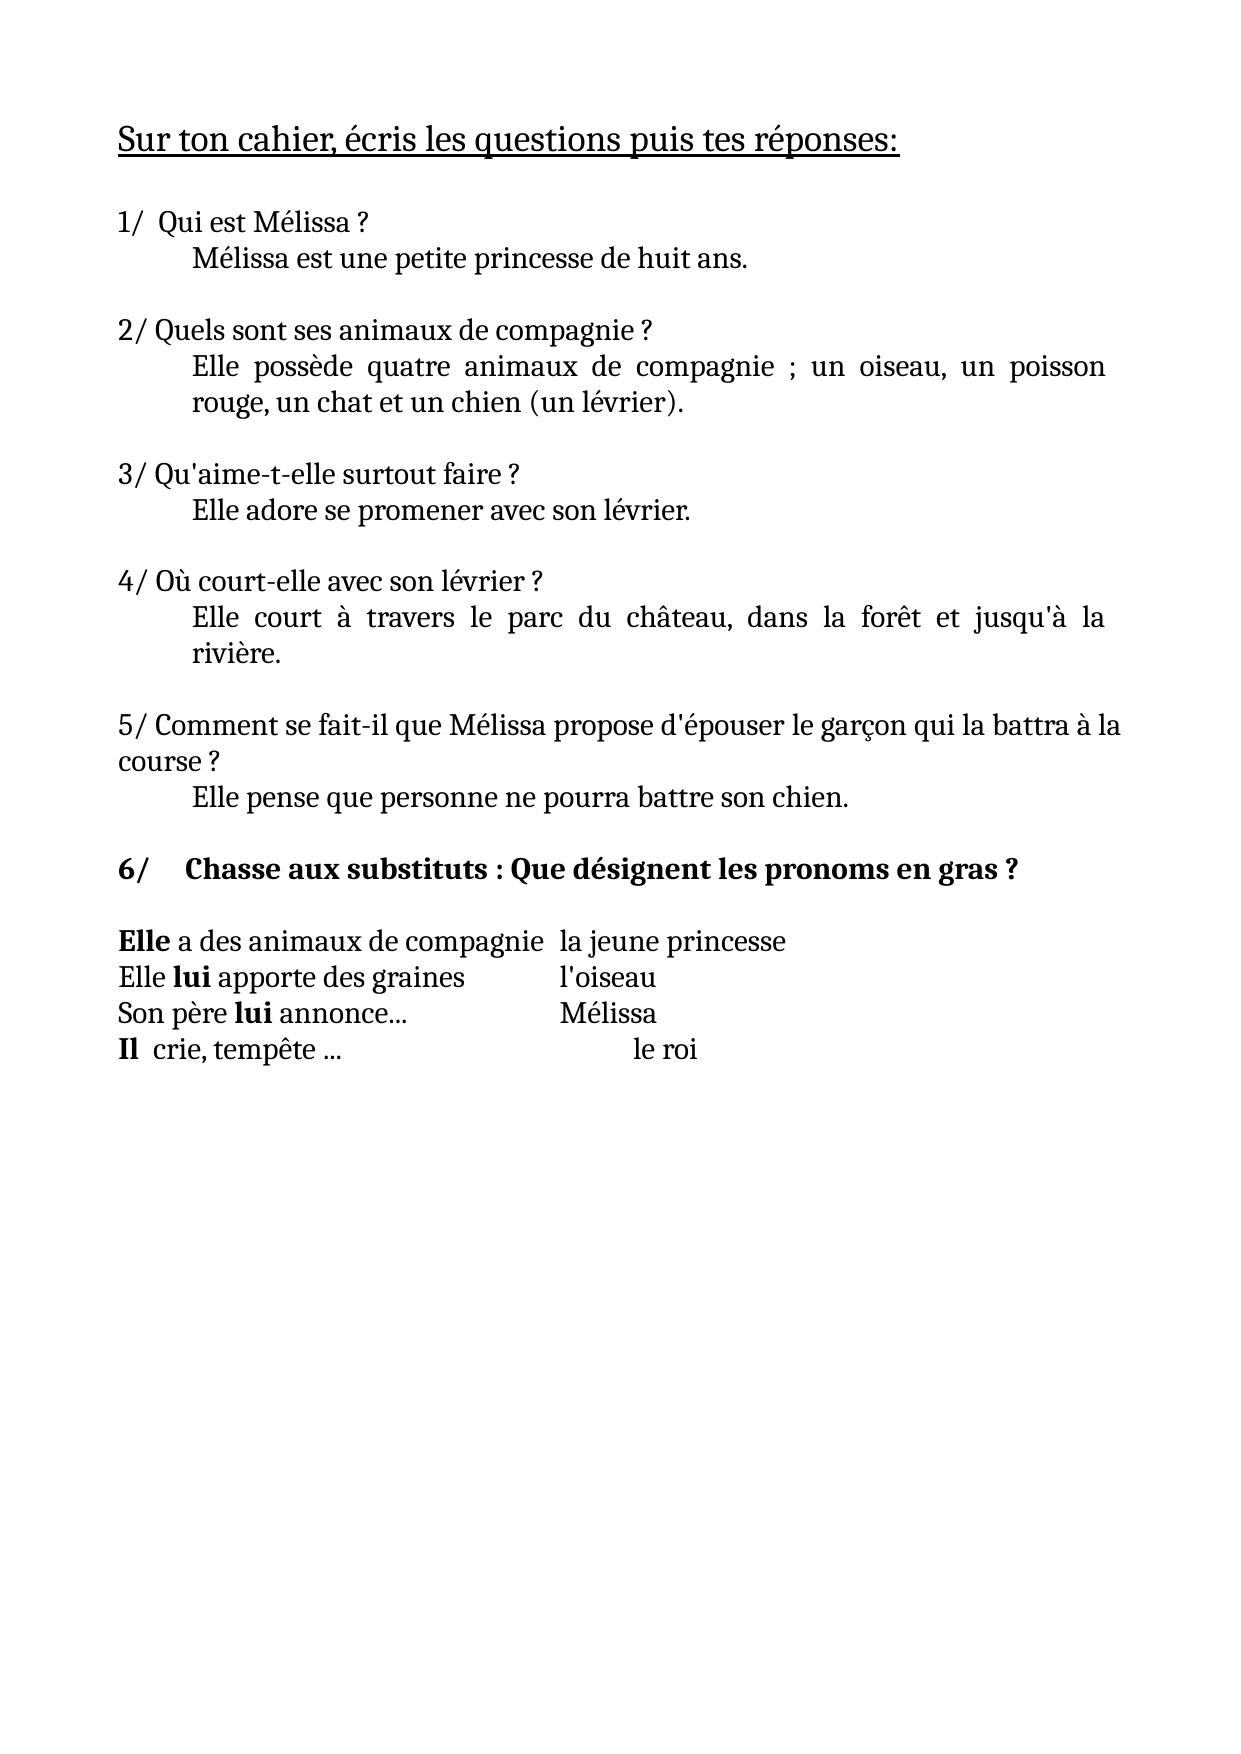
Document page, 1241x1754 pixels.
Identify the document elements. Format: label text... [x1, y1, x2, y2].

text Mélissa est une petite princesse de huit ans. [118, 240, 1122, 276]
text Elle possède quatre animaux de compagnie ; un oiseau, un poisson rouge, un chat et un chien (un lévrier). [118, 348, 1122, 420]
text Il crie, tempête ... le roi [118, 1031, 1122, 1067]
text Elle court à travers le parc du château, dans la forêt et jusqu'à la rivière. [118, 600, 1122, 672]
text 6/ Chasse aux substituts : Que désignent les pronoms en gras ? [118, 851, 1122, 887]
text Son père lui annonce... Mélissa [118, 995, 1122, 1031]
text 4/ Où court-elle avec son lévrier ? [118, 564, 1122, 600]
text Elle a des animaux de compagnie la jeune princesse [118, 923, 1122, 959]
text 1/ Qui est Mélissa ? [118, 204, 1122, 240]
text Elle lui apporte des graines l'oiseau [118, 959, 1122, 995]
text 3/ Qu'aime-t-elle surtout faire ? [118, 456, 1122, 492]
text Elle adore se promener avec son lévrier. [118, 492, 1122, 528]
text Elle pense que personne ne pourra battre son chien. [118, 779, 1122, 815]
text Sur ton cahier, écris les questions puis tes réponses: [118, 118, 1122, 161]
text 5/ Comment se fait-il que Mélissa propose d'épouser le garçon qui la battra à la course ? [118, 707, 1122, 779]
text 2/ Quels sont ses animaux de compagnie ? [118, 312, 1122, 348]
